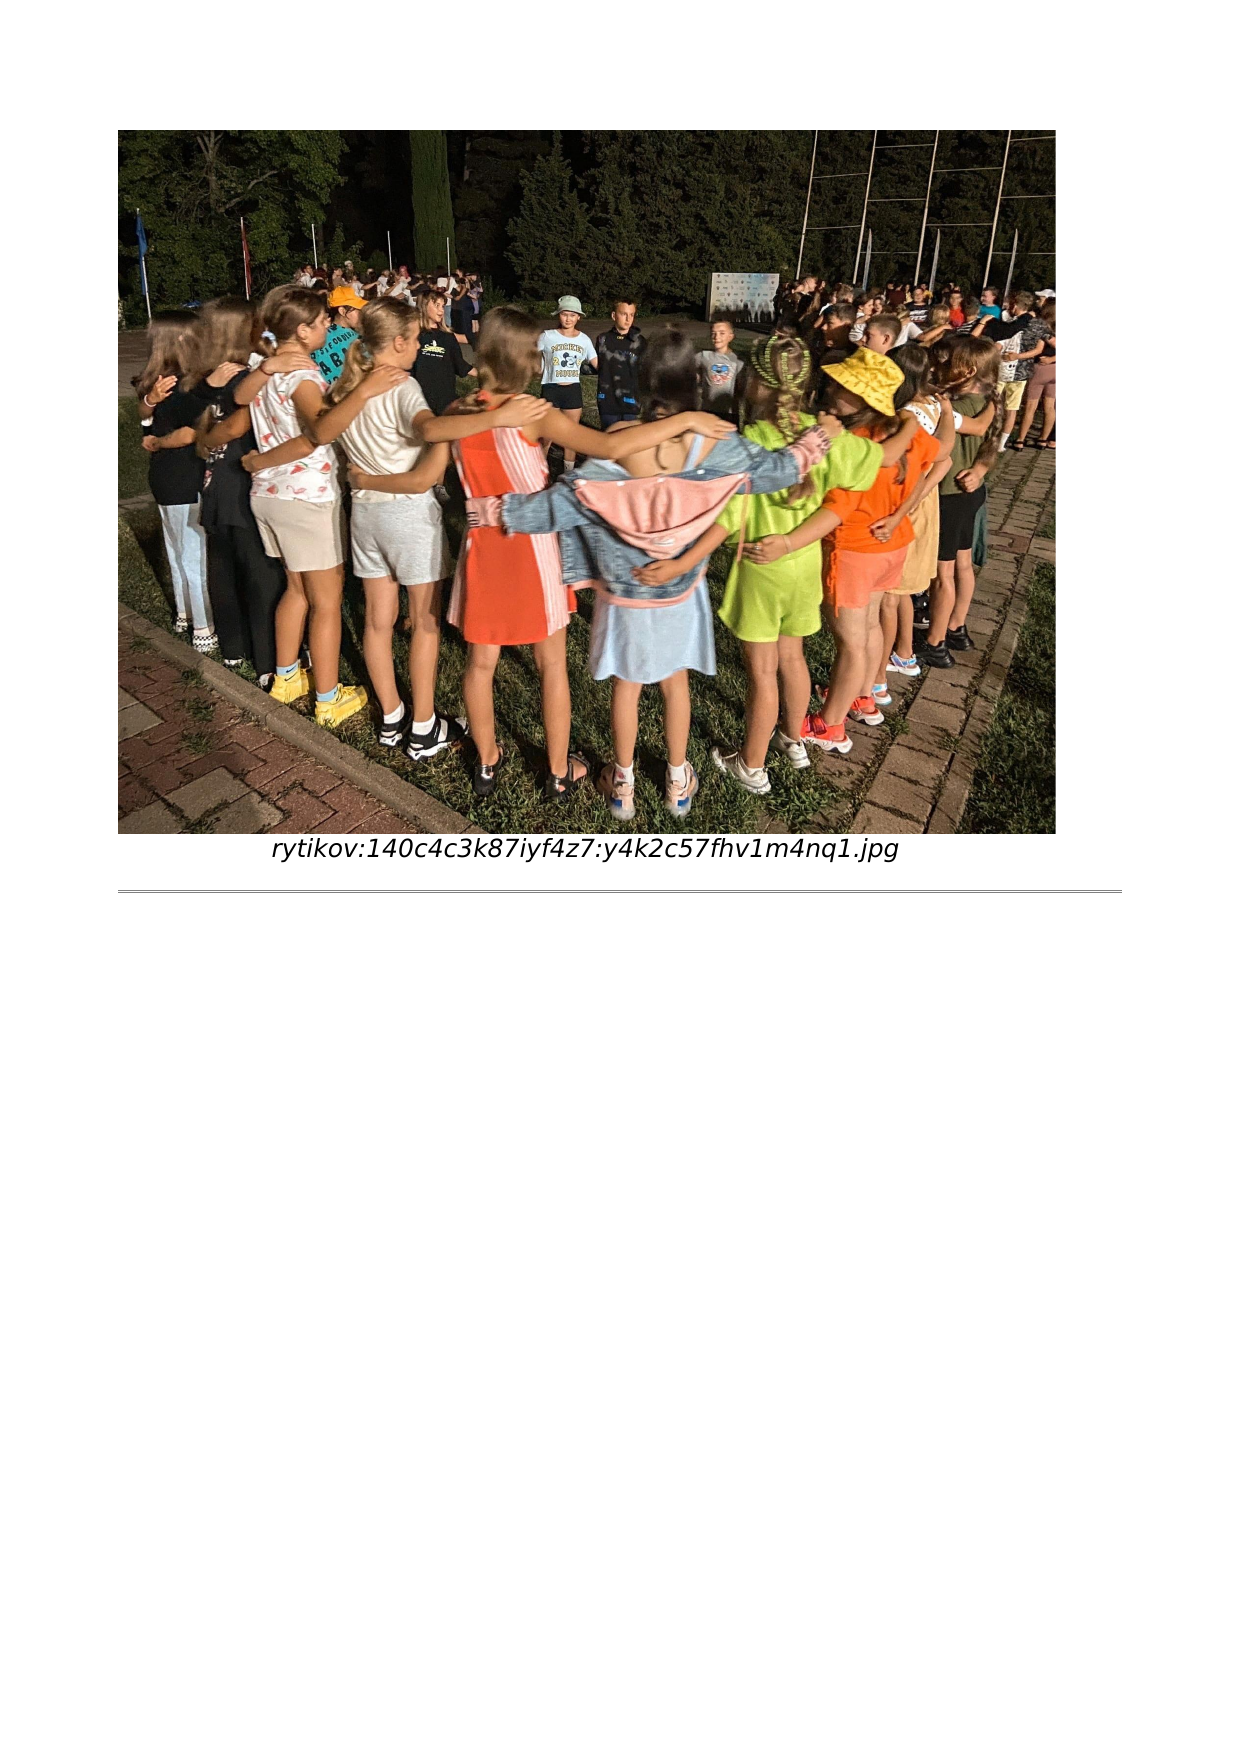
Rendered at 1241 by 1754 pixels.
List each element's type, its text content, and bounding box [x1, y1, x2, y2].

text rytikov:140c4c3k87iyf4z7:y4k2c57fhv1m4nq1.jpg [118, 834, 1056, 863]
picture [118, 130, 1056, 834]
